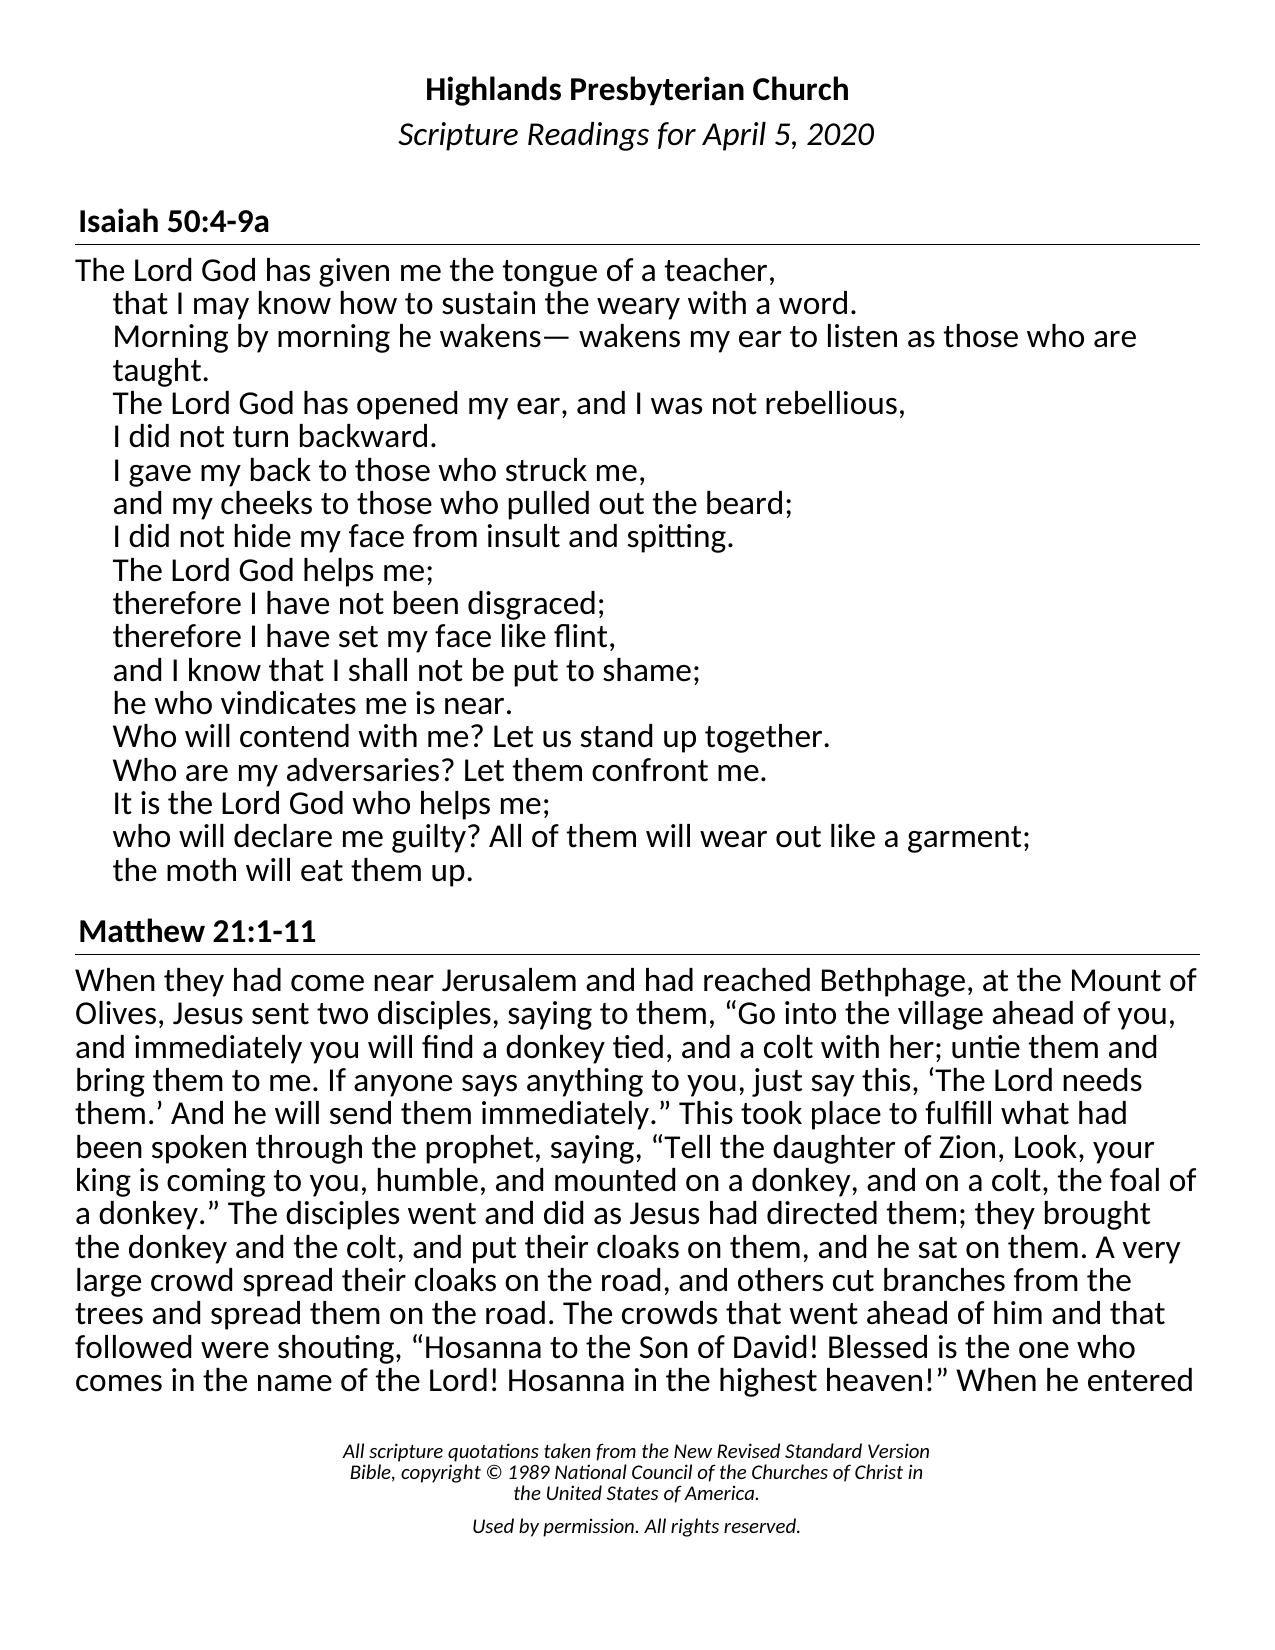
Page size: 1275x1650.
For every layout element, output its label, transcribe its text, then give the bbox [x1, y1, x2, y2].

text The Lord God has given me the tongue of a teacher, that I may know how to sustain the weary with a word. Morning by morning he wakens— wakens my ear to listen as those who are taught. The Lord God has opened my ear, and I was not rebellious, I did not turn backward. I gave my back to those who struck me, and my cheeks to those who pulled out the beard; I did not hide my face from insult and spitting. The Lord God helps me; therefore I have not been disgraced; therefore I have set my face like flint, and I know that I shall not be put to shame; he who vindicates me is near. Who will contend with me? Let us stand up together. Who are my adversaries? Let them confront me. It is the Lord God who helps me; who will declare me guilty? All of them will wear out like a garment; the moth will eat them up. [75, 256, 1200, 889]
text Used by permission. All rights reserved. [337, 1518, 937, 1539]
subtitle Scripture Readings for April 5, 2020 [75, 120, 1200, 154]
subtitle Isaiah 50:4-9a [75, 204, 1200, 244]
text All scripture quotations taken from the New Revised Standard Version Bible, copyright © 1989 National Council of the Churches of Christ in the United States of America. [337, 1443, 937, 1506]
subtitle Matthew 21:1-11 [75, 914, 1200, 954]
text When they had come near Jerusalem and had reached Bethphage, at the Mount of Olives, Jesus sent two disciples, saying to them, “Go into the village ahead of you, and immediately you will find a donkey tied, and a colt with her; untie them and bring them to me. If anyone says anything to you, just say this, ‘The Lord needs them.’ And he will send them immediately.” This took place to fulfill what had been spoken through the prophet, saying, “Tell the daughter of Zion, Look, your king is coming to you, humble, and mounted on a donkey, and on a colt, the foal of a donkey.” The disciples went and did as Jesus had directed them; they brought the donkey and the colt, and put their cloaks on them, and he sat on them. A very large crowd spread their cloaks on the road, and others cut branches from the trees and spread them on the road. The crowds that went ahead of him and that followed were shouting, “Hosanna to the Son of David! Blessed is the one who comes in the name of the Lord! Hosanna in the highest heaven!” When he entered [75, 966, 1200, 1400]
title Highlands Presbyterian Church [75, 75, 1200, 108]
